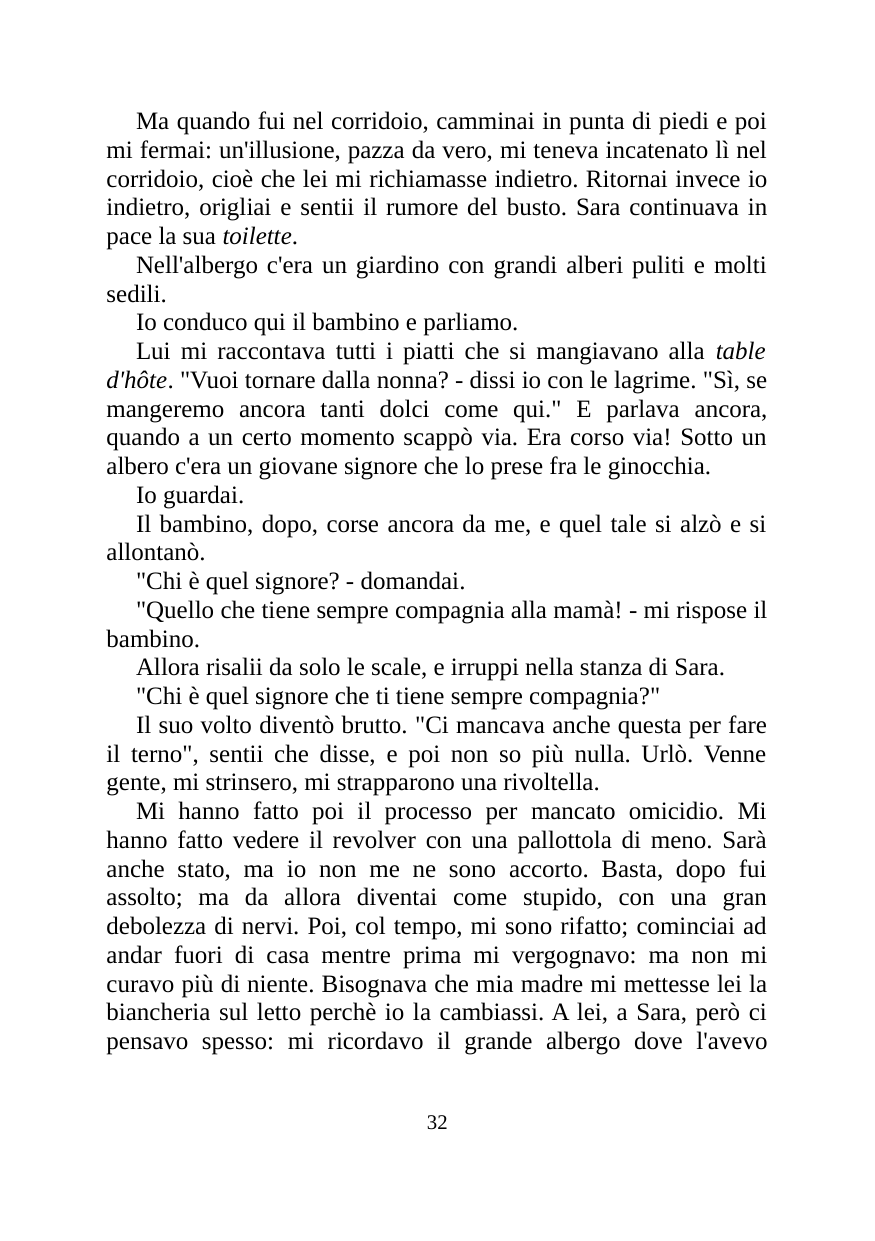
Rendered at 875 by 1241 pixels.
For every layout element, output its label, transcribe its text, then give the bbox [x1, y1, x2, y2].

text Io conduco qui il bambino e parliamo. [106, 307, 768, 336]
text Nell'albergo c'era un giardino con grandi alberi puliti e molti sedili. [106, 250, 768, 307]
text Io guardai. [106, 480, 768, 509]
text "Chi è quel signore che ti tiene sempre compagnia?" [106, 681, 768, 710]
text Il bambino, dopo, corse ancora da me, e quel tale si alzò e si allontanò. [106, 509, 768, 566]
text Ma quando fui nel corridoio, camminai in punta di piedi e poi mi fermai: un'illusione, pazza da vero, mi teneva incatenato lì nel corridoio, cioè che lei mi richiamasse indietro. Ritornai invece io indietro, origliai e sentii il rumore del busto. Sara continuava in pace la sua toilette. [106, 106, 768, 250]
text "Quello che tiene sempre compagnia alla mamà! - mi rispose il bambino. [106, 595, 768, 652]
text Il suo volto diventò brutto. "Ci mancava anche questa per fare il terno", sentii che disse, e poi non so più nulla. Urlò. Venne gente, mi strinsero, mi strapparono una rivoltella. [106, 710, 768, 796]
text Lui mi raccontava tutti i piatti che si mangiavano alla table d'hôte. "Vuoi tornare dalla nonna? - dissi io con le lagrime. "Sì, se mangeremo ancora tanti dolci come qui." E parlava ancora, quando a un certo momento scappò via. Era corso via! Sotto un albero c'era un giovane signore che lo prese fra le ginocchia. [106, 336, 768, 480]
text "Chi è quel signore? - domandai. [106, 566, 768, 595]
text Allora risalii da solo le scale, e irruppi nella stanza di Sara. [106, 652, 768, 681]
text Mi hanno fatto poi il processo per mancato omicidio. Mi hanno fatto vedere il revolver con una pallottola di meno. Sarà anche stato, ma io non me ne sono accorto. Basta, dopo fui assolto; ma da allora diventai come stupido, con una gran debolezza di nervi. Poi, col tempo, mi sono rifatto; cominciai ad andar fuori di casa mentre prima mi vergognavo: ma non mi curavo più di niente. Bisognava che mia madre mi mettesse lei la biancheria sul letto perchè io la cambiassi. A lei, a Sara, però ci pensavo spesso: mi ricordavo il grande albergo dove l'avevo [106, 796, 768, 1055]
